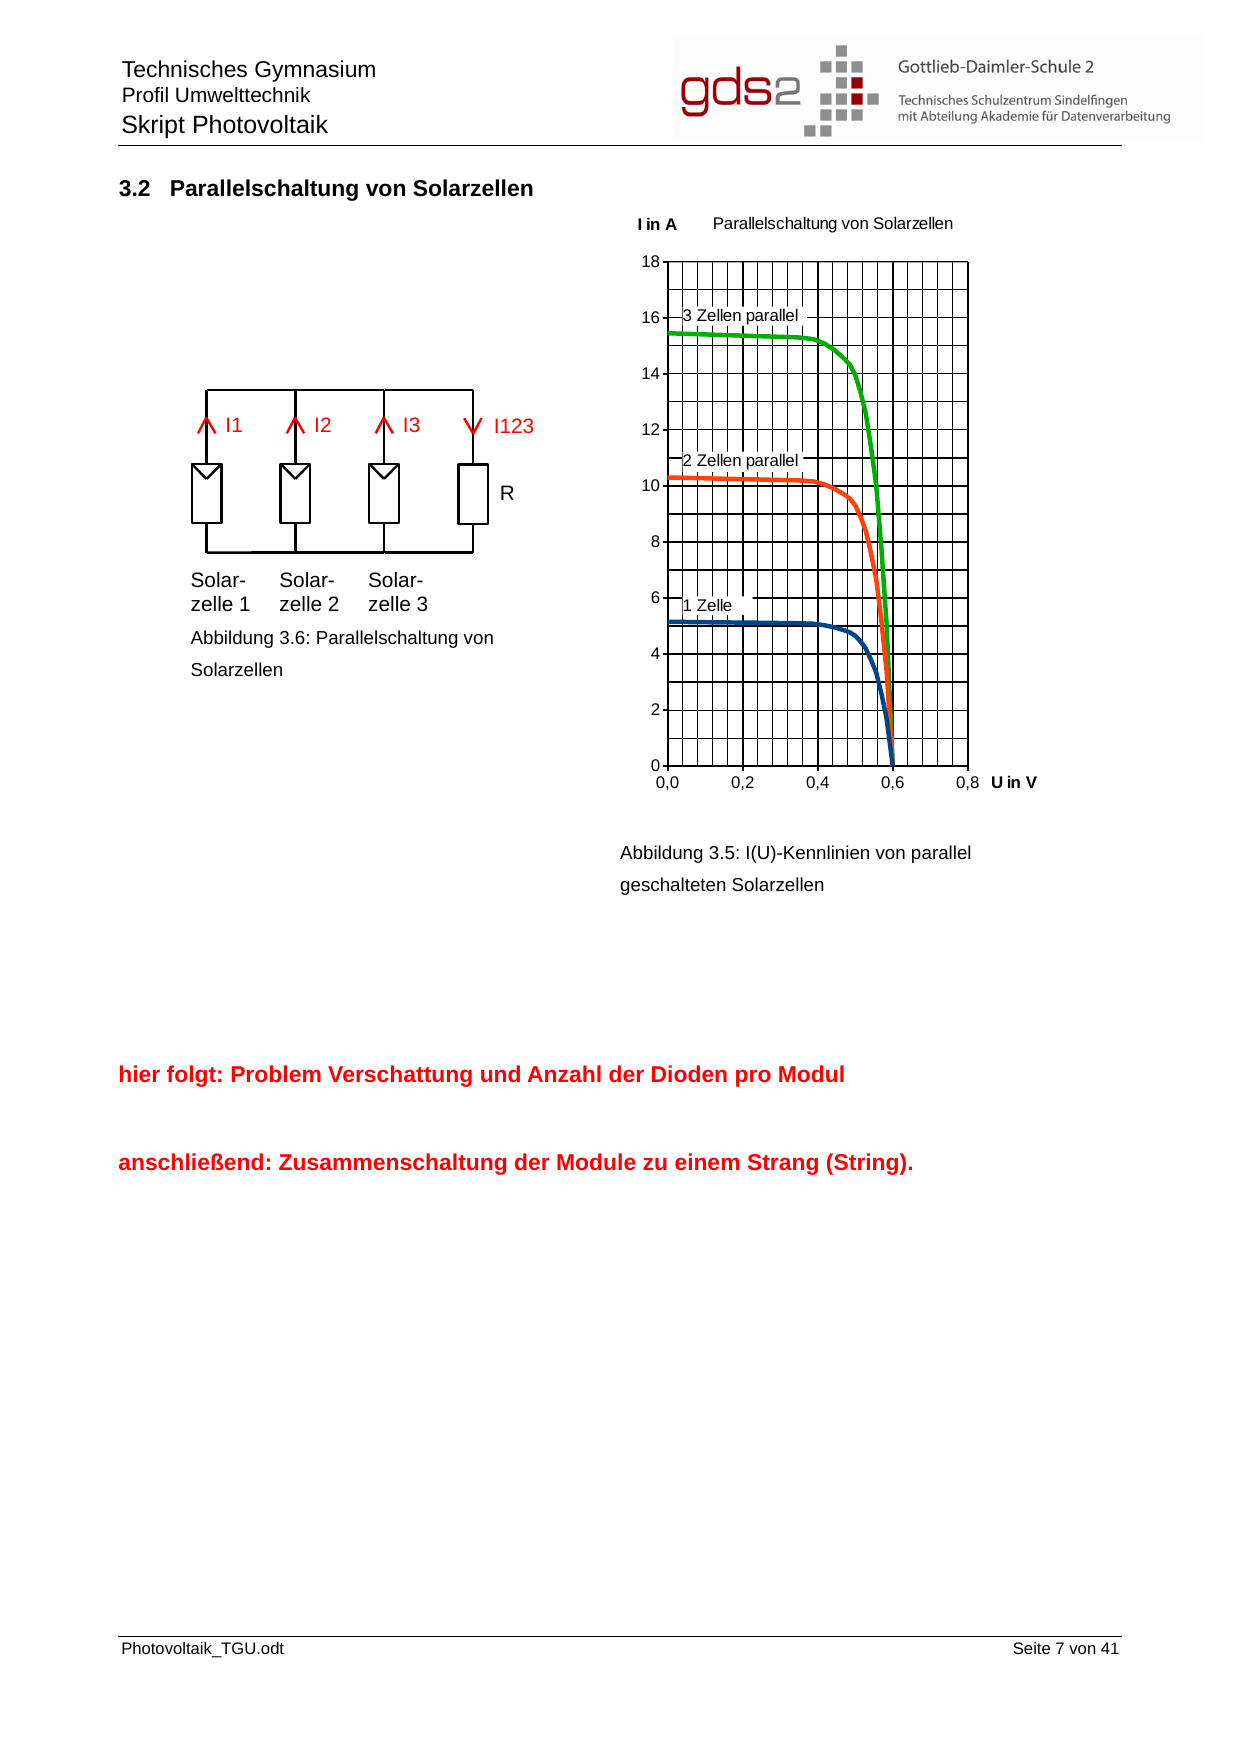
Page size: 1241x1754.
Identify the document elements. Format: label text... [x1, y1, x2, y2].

subtitle Parallelschaltung von Solarzellen [112, 175, 1122, 201]
text anschließend: Zusammenschaltung der Module zu einem Strang (String). [118, 1143, 1122, 1175]
text Abbildung 3.5: I(U)-Kennlinien von parallel geschalteten Solarzellen [620, 832, 1046, 896]
text hier folgt: Problem Verschattung und Anzahl der Dioden pro Modul [118, 1056, 1122, 1088]
text Abbildung 3.6: Parallelschaltung von Solarzellen [190, 390, 546, 681]
picture [673, 35, 1204, 141]
